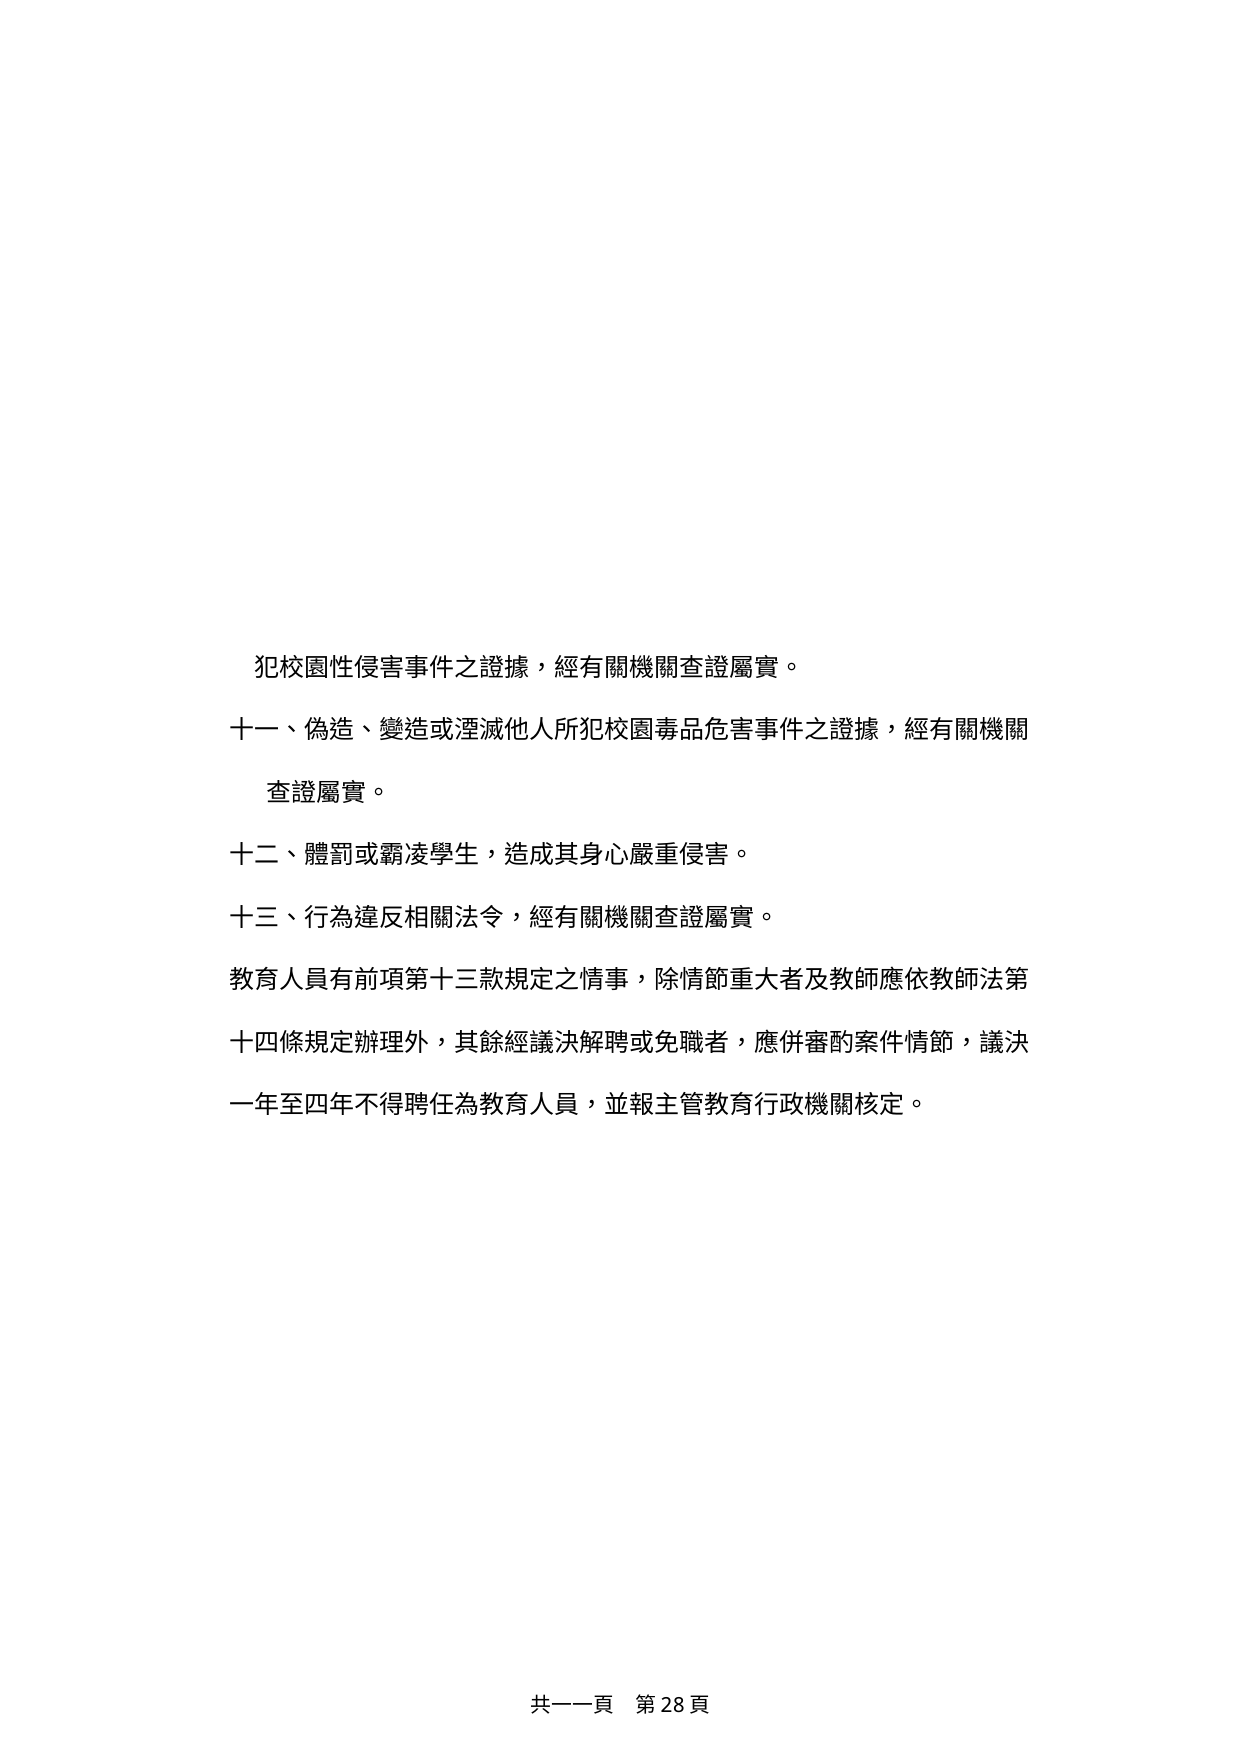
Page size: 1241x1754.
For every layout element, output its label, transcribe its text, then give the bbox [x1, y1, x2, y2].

text 十一、偽造、變造或湮滅他人所犯校園毒品危害事件之證據，經有關機關 [118, 686, 1122, 749]
text 犯校園性侵害事件之證據，經有關機關查證屬實。 [118, 624, 1122, 686]
text 十二、體罰或霸凌學生，造成其身心嚴重侵害。 [118, 811, 1122, 874]
text 十四條規定辦理外，其餘經議決解聘或免職者，應併審酌案件情節，議決 [118, 999, 1122, 1061]
text 十三、行為違反相關法令，經有關機關查證屬實。 [118, 874, 1122, 936]
text 一年至四年不得聘任為教育人員，並報主管教育行政機關核定。 [118, 1061, 1122, 1124]
text 查證屬實。 [118, 749, 1122, 811]
text 教育人員有前項第十三款規定之情事，除情節重大者及教師應依教師法第 [118, 936, 1122, 999]
